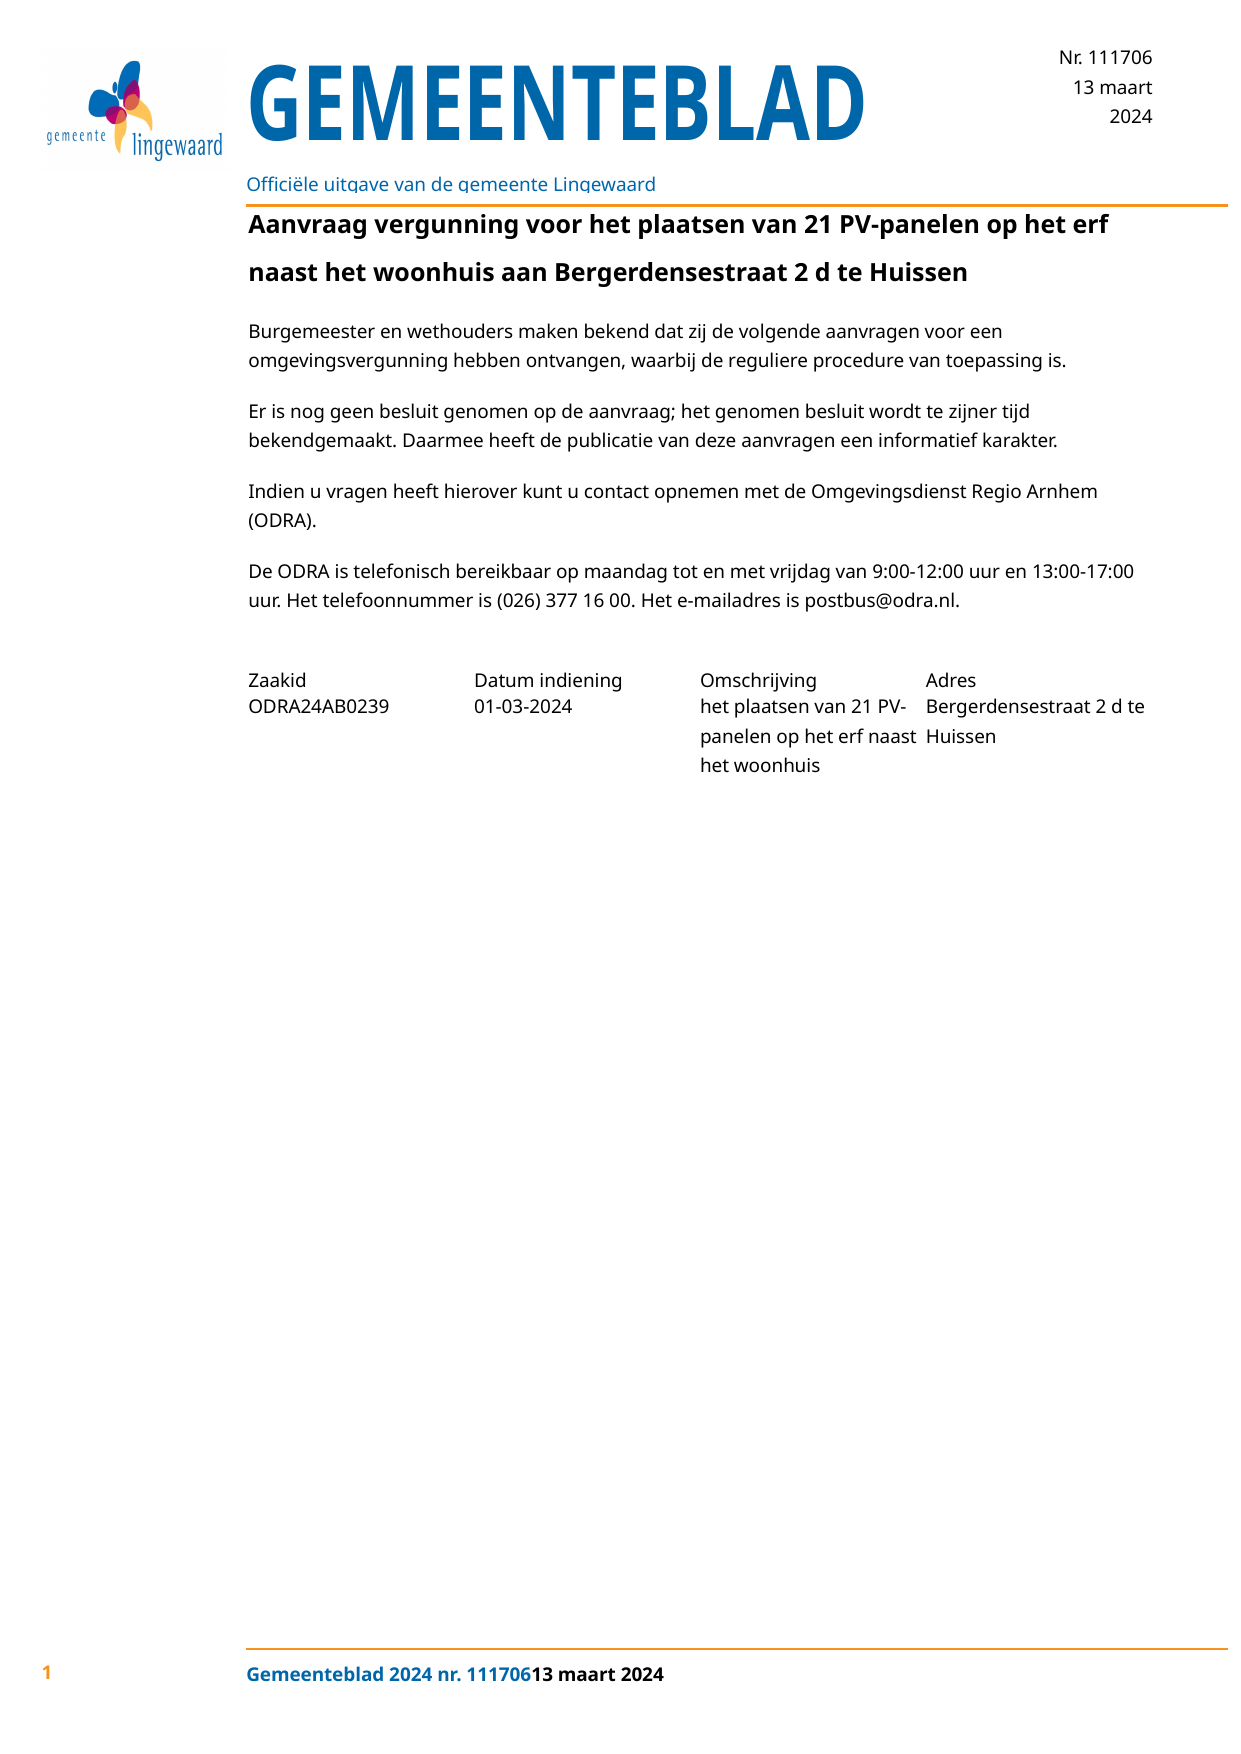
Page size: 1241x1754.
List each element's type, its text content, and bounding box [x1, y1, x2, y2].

table_cell Bergerdensestraat 2 d te Huissen [926, 693, 1152, 778]
table_header Adres [926, 668, 1152, 693]
picture [41, 47, 231, 172]
table_cell het plaatsen van 21 PV-panelen op het erf naast het woonhuis [700, 693, 926, 778]
text Indien u vragen heeft hierover kunt u contact opnemen met de Omgevingsdienst Regio Arnhem (ODRA). [248, 478, 1152, 533]
table_cell ODRA24AB0239 [248, 693, 474, 778]
table_header Datum indiening [474, 668, 700, 693]
table_cell 01-03-2024 [474, 693, 700, 778]
text Er is nog geen besluit genomen op de aanvraag; het genomen besluit wordt te zijner tijd bekendgemaakt. Daarmee heeft de publicatie van deze aanvragen een informatief karakter. [248, 398, 1152, 453]
text Aanvraag vergunning voor het plaatsen van 21 PV-panelen op het erf naast het woonhuis aan Bergerdensestraat 2 d te Huissen [248, 207, 1152, 288]
table_header Zaakid [248, 668, 474, 693]
table_header Omschrijving [700, 668, 926, 693]
text Burgemeester en wethouders maken bekend dat zij de volgende aanvragen voor een omgevingsvergunning hebben ontvangen, waarbij de reguliere procedure van toepassing is. [248, 318, 1152, 373]
text De ODRA is telefonisch bereikbaar op maandag tot en met vrijdag van 9:00-12:00 uur en 13:00-17:00 uur. Het telefoonnummer is (026) 377 16 00. Het e-mailadres is postbus@odra.nl. [248, 558, 1152, 613]
